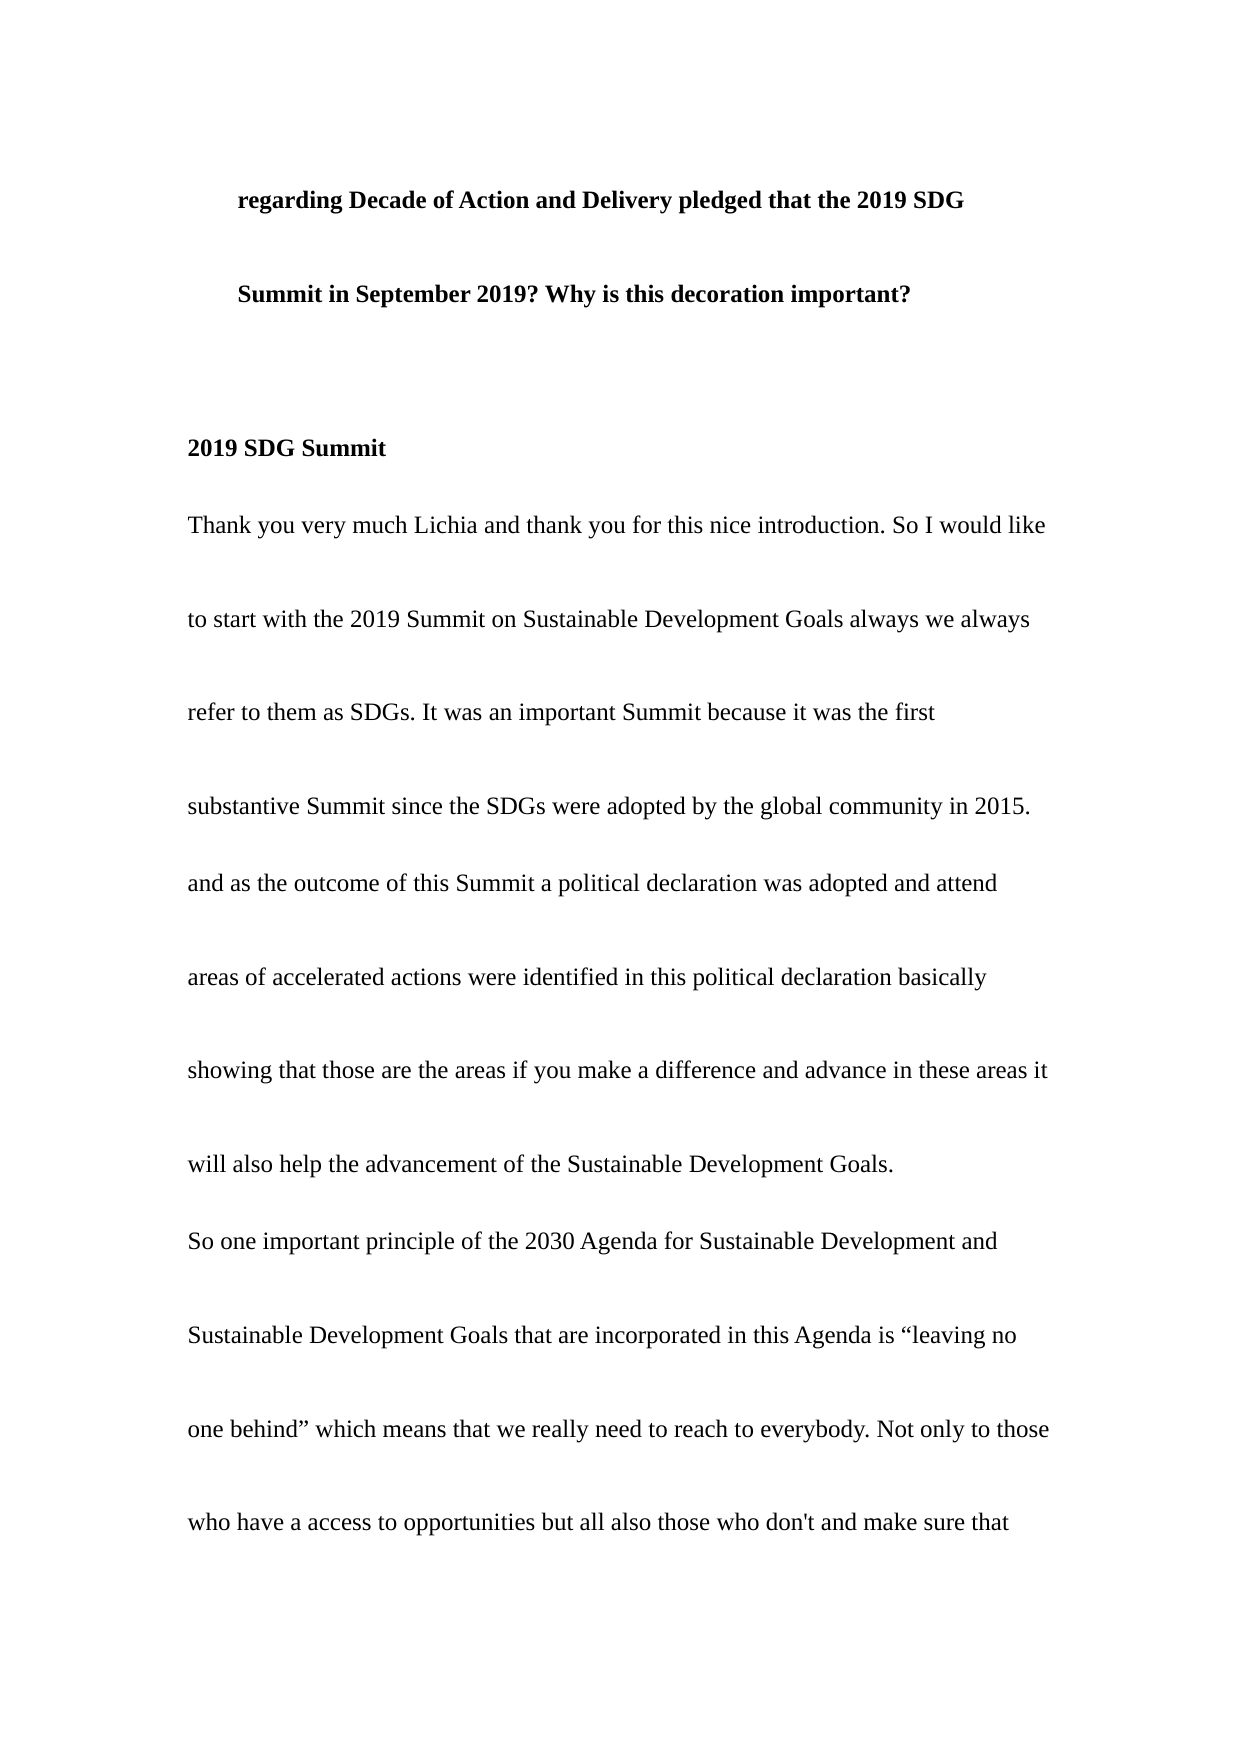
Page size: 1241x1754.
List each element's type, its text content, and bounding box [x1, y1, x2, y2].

text regarding Decade of Action and Delivery pledged that the 2019 SDG Summit in September 2019? Why is this decoration important? [237, 158, 1053, 314]
text 2019 SDG Summit [187, 406, 1053, 468]
text and as the outcome of this Summit a political declaration was adopted and attend areas of accelerated actions were identified in this political declaration basically showing that those are the areas if you make a difference and advance in these areas it will also help the advancement of the Sustainable Development Goals. [187, 841, 1053, 1184]
text So one important principle of the 2030 Agenda for Sustainable Development and Sustainable Development Goals that are incorporated in this Agenda is “leaving no one behind” which means that we really need to reach to everybody. Not only to those who have a access to opportunities but all also those who don't and make sure that [187, 1199, 1053, 1543]
text Thank you very much Lichia and thank you for this nice introduction. So I would like to start with the 2019 Summit on Sustainable Development Goals always we always refer to them as SDGs. It was an important Summit because it was the first substantive Summit since the SDGs were adopted by the global community in 2015. [187, 483, 1053, 826]
